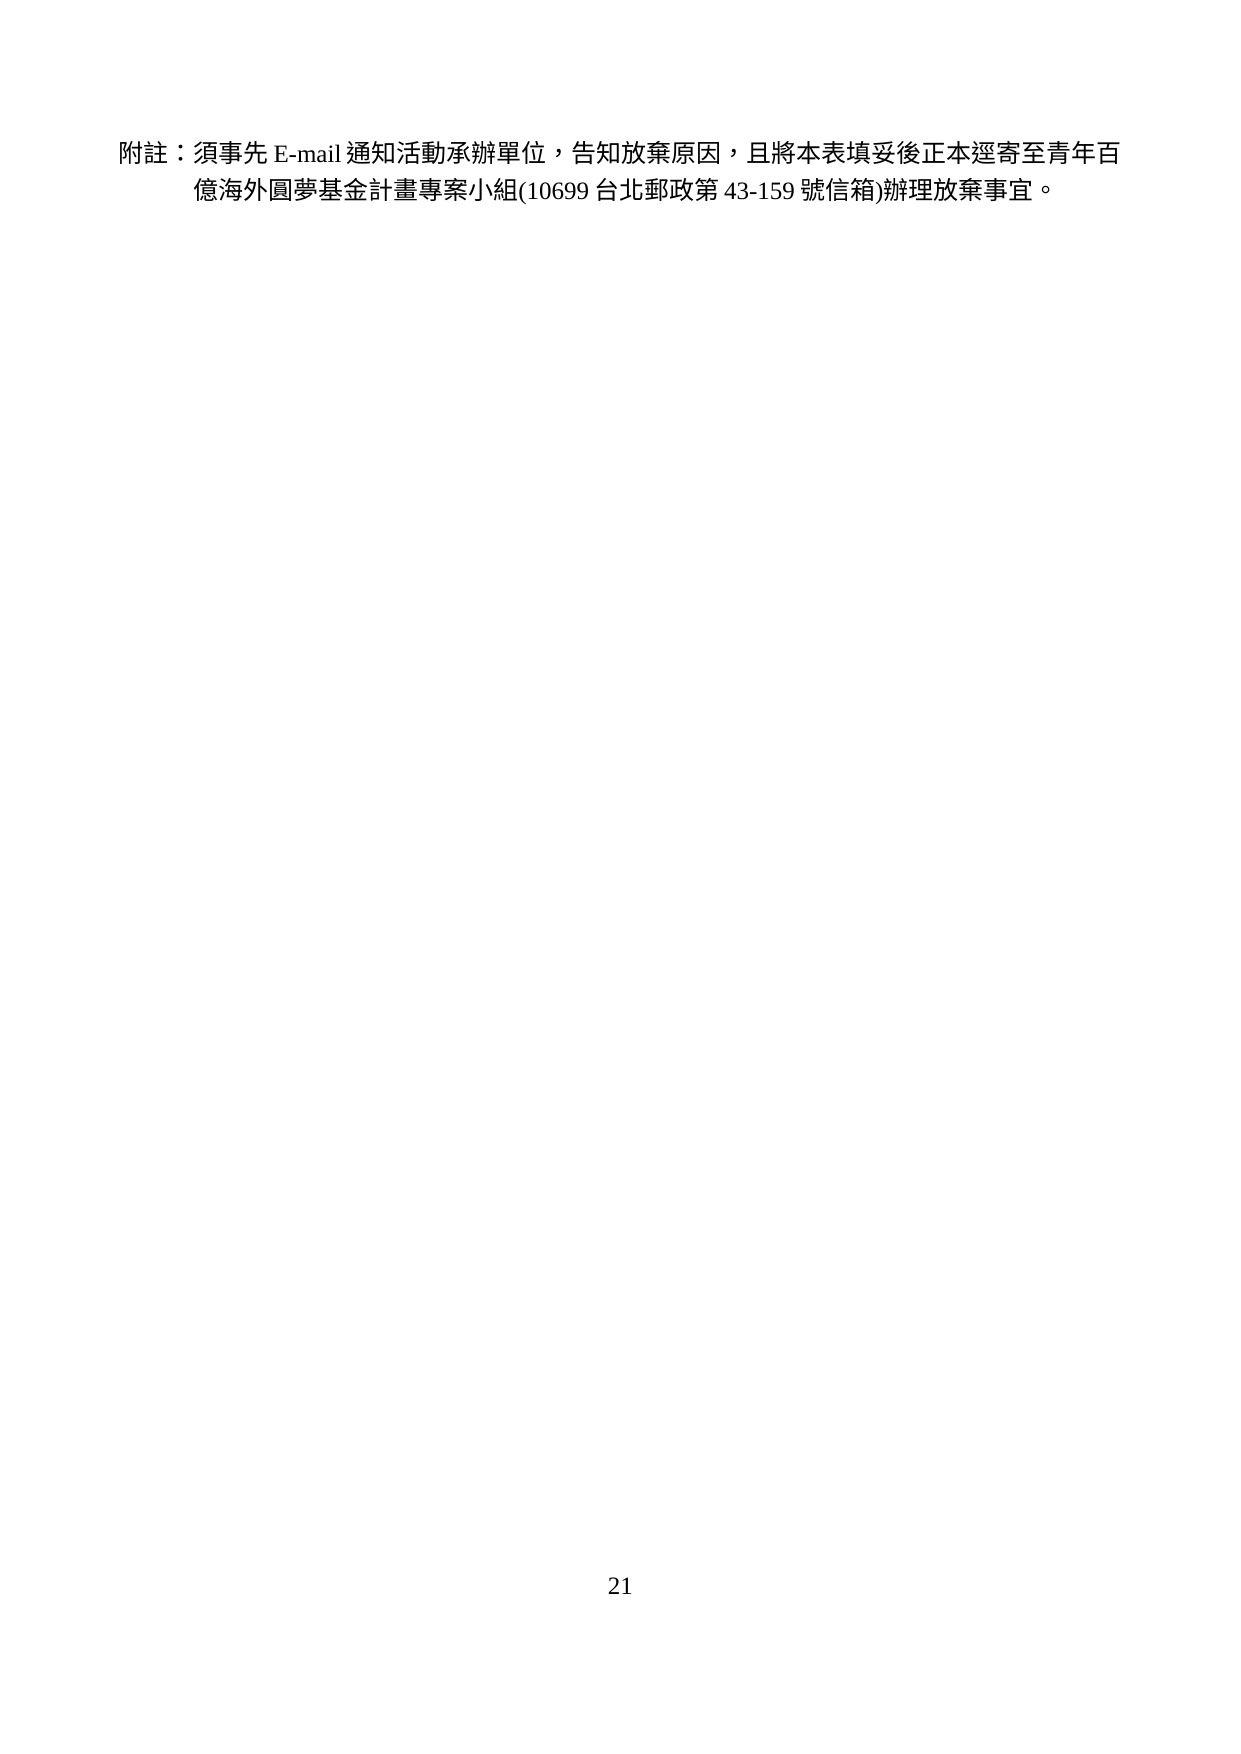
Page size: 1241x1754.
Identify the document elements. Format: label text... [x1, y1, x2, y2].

text 附註：須事先E-mail通知活動承辦單位，告知放棄原因，且將本表填妥後正本逕寄至青年百億海外圓夢基金計畫專案小組(10699台北郵政第43-159號信箱)辦理放棄事宜。 [118, 133, 1122, 208]
